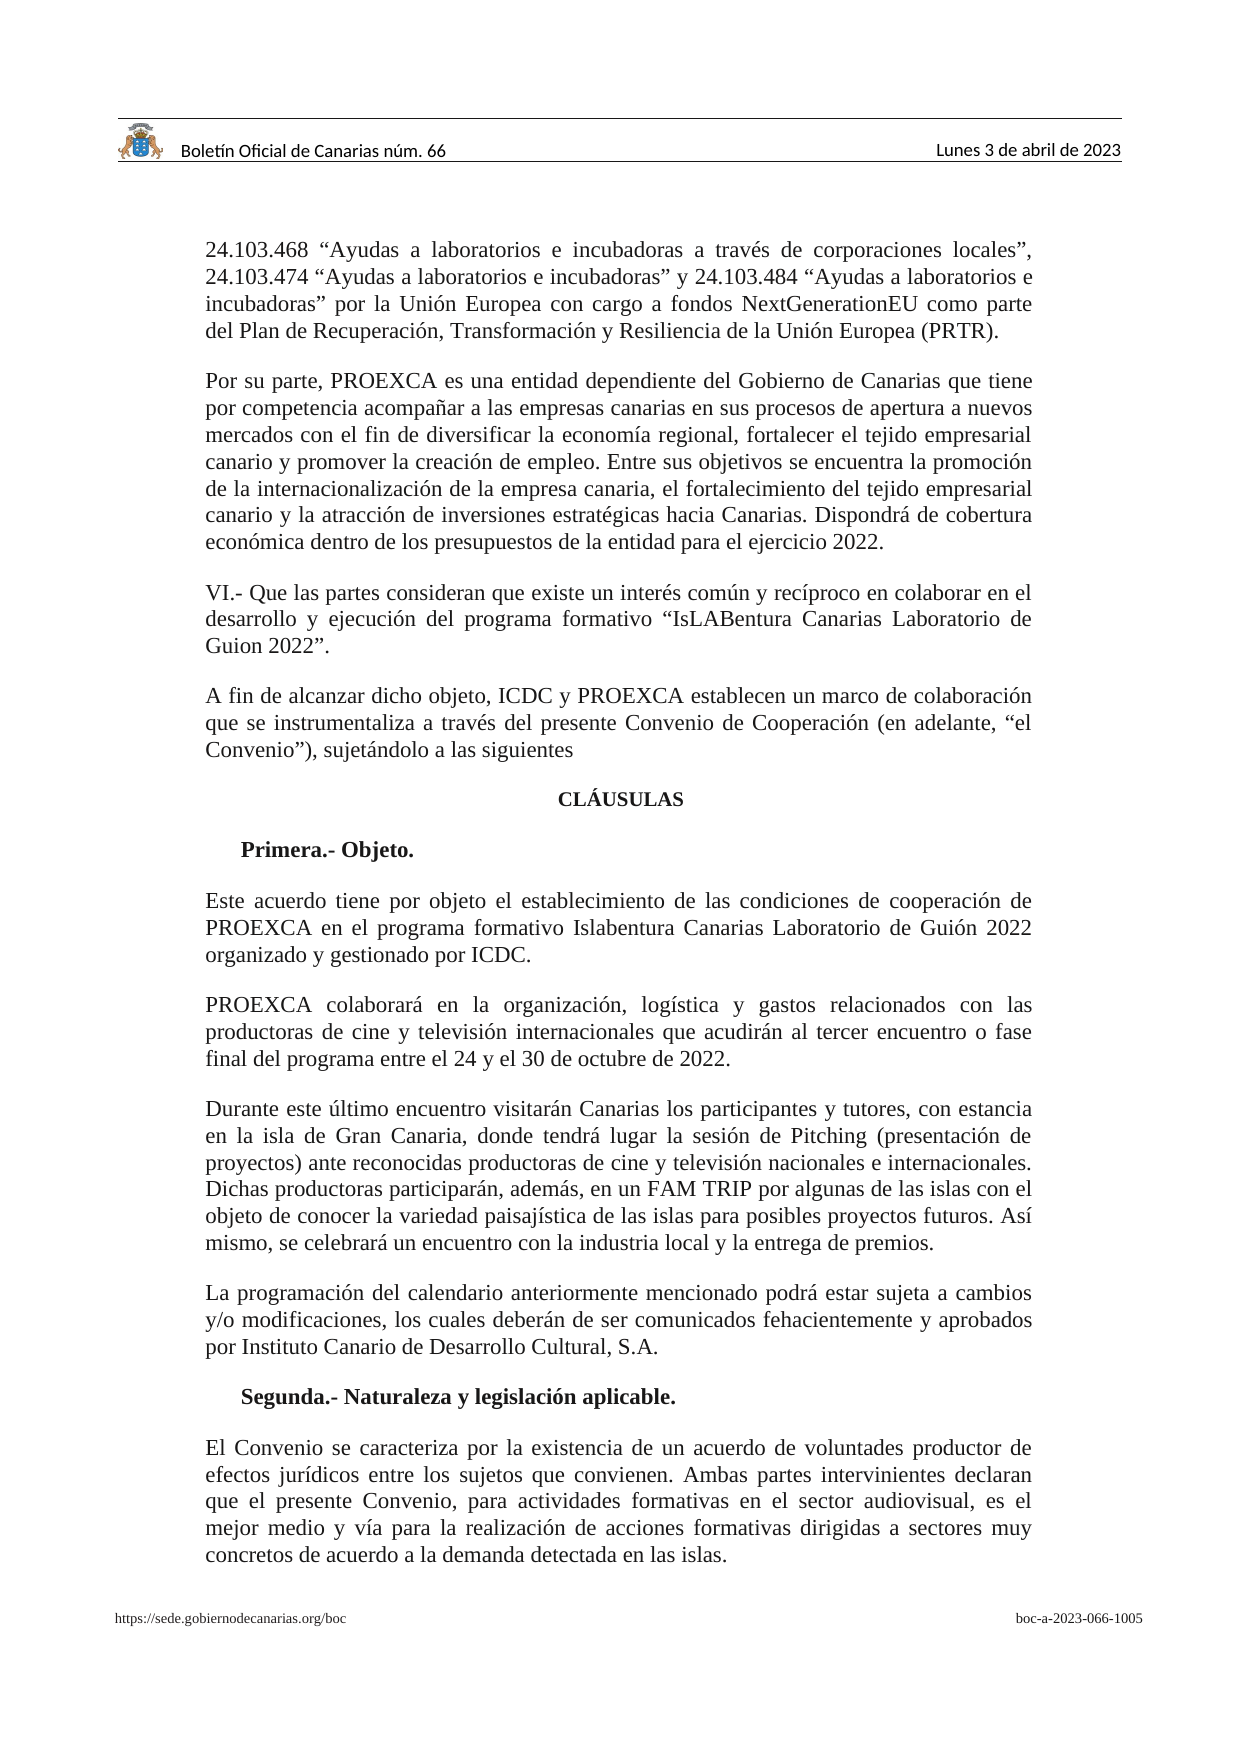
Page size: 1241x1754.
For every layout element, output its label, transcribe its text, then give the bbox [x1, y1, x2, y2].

text Segunda.- Naturaleza y legislación aplicable. [241, 1383, 1034, 1410]
text PROEXCA colaborará en la organización, logística y gastos relacionados con las productoras de cine y televisión internacionales que acudirán al tercer encuentro o fase final del programa entre el 24 y el 30 de octubre de 2022. [205, 991, 1034, 1071]
text VI.- Que las partes consideran que existe un interés común y recíproco en colaborar en el desarrollo y ejecución del programa formativo “IsLABentura Canarias Laboratorio de Guion 2022”. [205, 578, 1034, 659]
text La programación del calendario anteriormente mencionado podrá estar sujeta a cambios y/o modificaciones, los cuales deberán de ser comunicados fehacientemente y aprobados por Instituto Canario de Desarrollo Cultural, S.A. [205, 1279, 1034, 1359]
text Primera.- Objeto. [241, 837, 1034, 863]
text 24.103.468 “Ayudas a laboratorios e incubadoras a través de corporaciones locales”, 24.103.474 “Ayudas a laboratorios e incubadoras” y 24.103.484 “Ayudas a laboratorios e incubadoras” por la Unión Europea con cargo a fondos NextGenerationEU como parte del Plan de Recuperación, Transformación y Resiliencia de la Unión Europea (PRTR). [205, 236, 1034, 343]
text Este acuerdo tiene por objeto el establecimiento de las condiciones de cooperación de PROEXCA en el programa formativo Islabentura Canarias Laboratorio de Guión 2022 organizado y gestionado por ICDC. [205, 887, 1034, 967]
text A fin de alcanzar dicho objeto, ICDC y PROEXCA establecen un marco de colaboración que se instrumentaliza a través del presente Convenio de Cooperación (en adelante, “el Convenio”), sujetándolo a las siguientes [205, 682, 1034, 763]
text Durante este último encuentro visitarán Canarias los participantes y tutores, con estancia en la isla de Gran Canaria, donde tendrá lugar la sesión de Pitching (presentación de proyectos) ante reconocidas productoras de cine y televisión nacionales e internacionales. Dichas productoras participarán, además, en un FAM TRIP por algunas de las islas con el objeto de conocer la variedad paisajística de las islas para posibles proyectos futuros. Así mismo, se celebrará un encuentro con la industria local y la entrega de premios. [205, 1095, 1034, 1256]
text El Convenio se caracteriza por la existencia de un acuerdo de voluntades productor de efectos jurídicos entre los sujetos que convienen. Ambas partes intervinientes declaran que el presente Convenio, para actividades formativas en el sector audiovisual, es el mejor medio y vía para la realización de acciones formativas dirigidas a sectores muy concretos de acuerdo a la demanda detectada en las islas. [205, 1434, 1034, 1568]
text Por su parte, PROEXCA es una entidad dependiente del Gobierno de Canarias que tiene por competencia acompañar a las empresas canarias en sus procesos de apertura a nuevos mercados con el fin de diversificar la economía regional, fortalecer el tejido empresarial canario y promover la creación de empleo. Entre sus objetivos se encuentra la promoción de la internacionalización de la empresa canaria, el fortalecimiento del tejido empresarial canario y la atracción de inversiones estratégicas hacia Canarias. Dispondrá de cobertura económica dentro de los presupuestos de la entidad para el ejercicio 2022. [205, 367, 1034, 555]
subtitle CLÁUSULAS [208, 786, 1034, 811]
